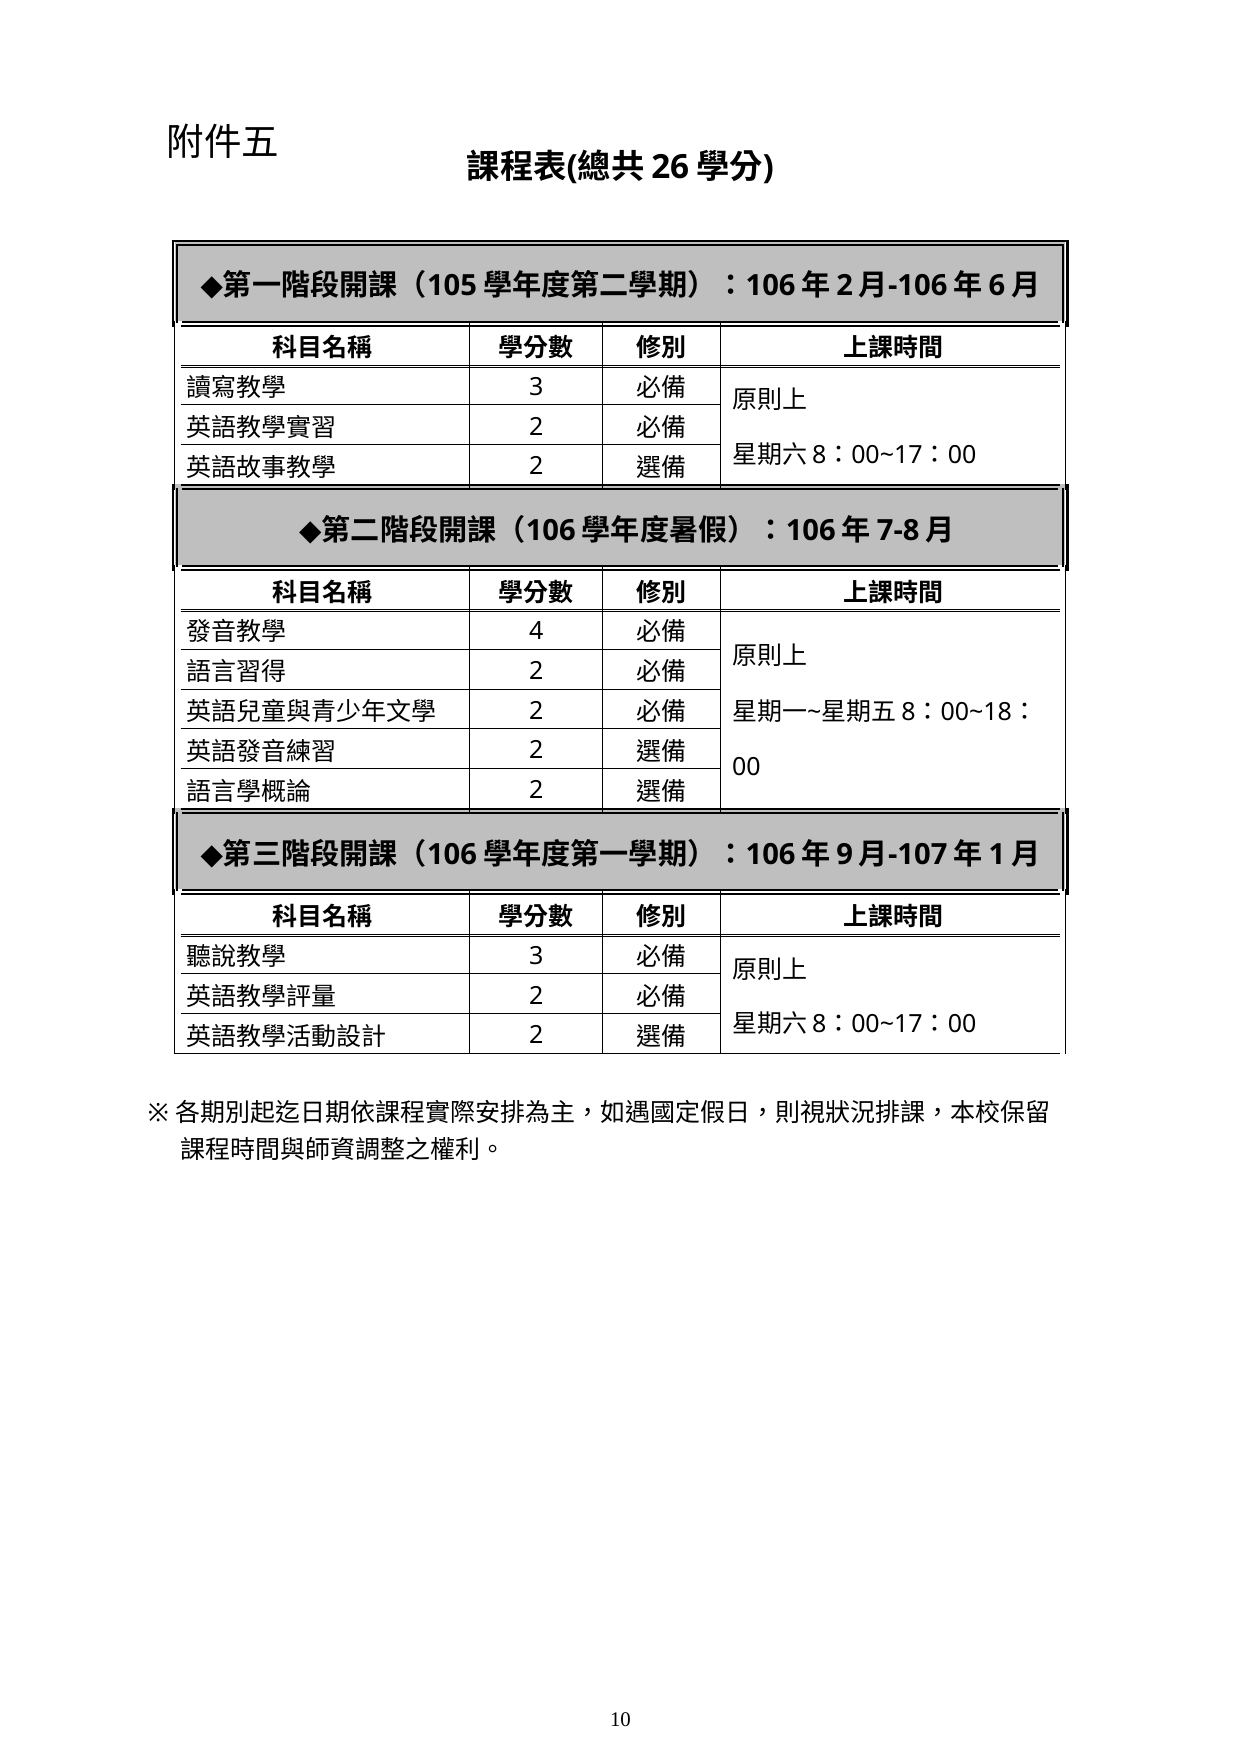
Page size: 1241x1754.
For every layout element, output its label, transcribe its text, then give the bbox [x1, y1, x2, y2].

table_cell 科目名稱 [175, 565, 469, 609]
table_cell 2 [470, 769, 602, 808]
table_cell 原則上 星期一~星期五8：00~18：00 [721, 609, 1065, 808]
table_cell 英語教學實習 [175, 404, 469, 444]
table_cell 英語發音練習 [175, 728, 469, 768]
table_cell 必備 [603, 690, 720, 728]
text 附件五 [166, 112, 283, 166]
table_cell 3 [470, 937, 602, 973]
table_cell 4 [470, 612, 602, 649]
table_cell 原則上 星期六8：00~17：00 [721, 934, 1065, 1053]
table_cell 學分數 [470, 571, 602, 609]
table_cell 必備 [603, 405, 720, 444]
table_cell 修別 [603, 895, 720, 933]
table_cell 英語兒童與青少年文學 [175, 689, 469, 728]
table_cell 學分數 [470, 327, 602, 364]
table_cell 3 [470, 368, 602, 404]
table_cell 2 [470, 974, 602, 1013]
table_cell 語言學概論 [175, 768, 469, 808]
table_cell 學分數 [470, 895, 602, 933]
table_cell 選備 [603, 445, 720, 484]
table_cell 2 [470, 1014, 602, 1053]
table_cell 選備 [603, 729, 720, 768]
table_cell 修別 [603, 327, 720, 364]
table_cell ◆第二階段開課（106學年度暑假）：106年7-8月 [175, 484, 1065, 565]
table_cell 原則上 星期六8：00~17：00 [721, 365, 1065, 484]
table_cell 必備 [603, 937, 720, 973]
table_cell 科目名稱 [175, 321, 469, 364]
table_cell 必備 [603, 368, 720, 404]
table_cell 2 [470, 445, 602, 484]
table_cell 2 [470, 650, 602, 688]
text ※ 各期別起迄日期依課程實際安排為主，如遇國定假日，則視狀況排課，本校保留 [148, 1091, 1092, 1129]
table_cell 上課時間 [721, 321, 1065, 364]
table_cell 必備 [603, 650, 720, 688]
table_cell 英語故事教學 [175, 444, 469, 484]
table_cell 英語教學活動設計 [175, 1013, 469, 1053]
table_cell 選備 [603, 1014, 720, 1053]
table_header ◆第一階段開課（105學年度第二學期）：106年2月-106年6月 [178, 246, 1062, 321]
table_cell 上課時間 [721, 565, 1065, 609]
table_cell 選備 [603, 769, 720, 808]
text 課程表(總共26學分) [148, 127, 1092, 202]
table_cell 修別 [603, 571, 720, 609]
table_cell 2 [470, 690, 602, 728]
table_cell 必備 [603, 612, 720, 649]
table_cell 讀寫教學 [175, 365, 469, 404]
table_cell ◆第三階段開課（106學年度第一學期）：106年9月-107年1月 [175, 808, 1065, 889]
table_cell 科目名稱 [175, 889, 469, 933]
table_cell 發音教學 [175, 609, 469, 649]
text 課程時間與師資調整之權利。 [148, 1129, 1092, 1166]
table_cell 語言習得 [175, 649, 469, 688]
table_cell 上課時間 [721, 889, 1065, 933]
table_cell 2 [470, 729, 602, 768]
table_cell 必備 [603, 974, 720, 1013]
table_cell 2 [470, 405, 602, 444]
table_cell 英語教學評量 [175, 973, 469, 1013]
table_cell 聽說教學 [175, 934, 469, 973]
